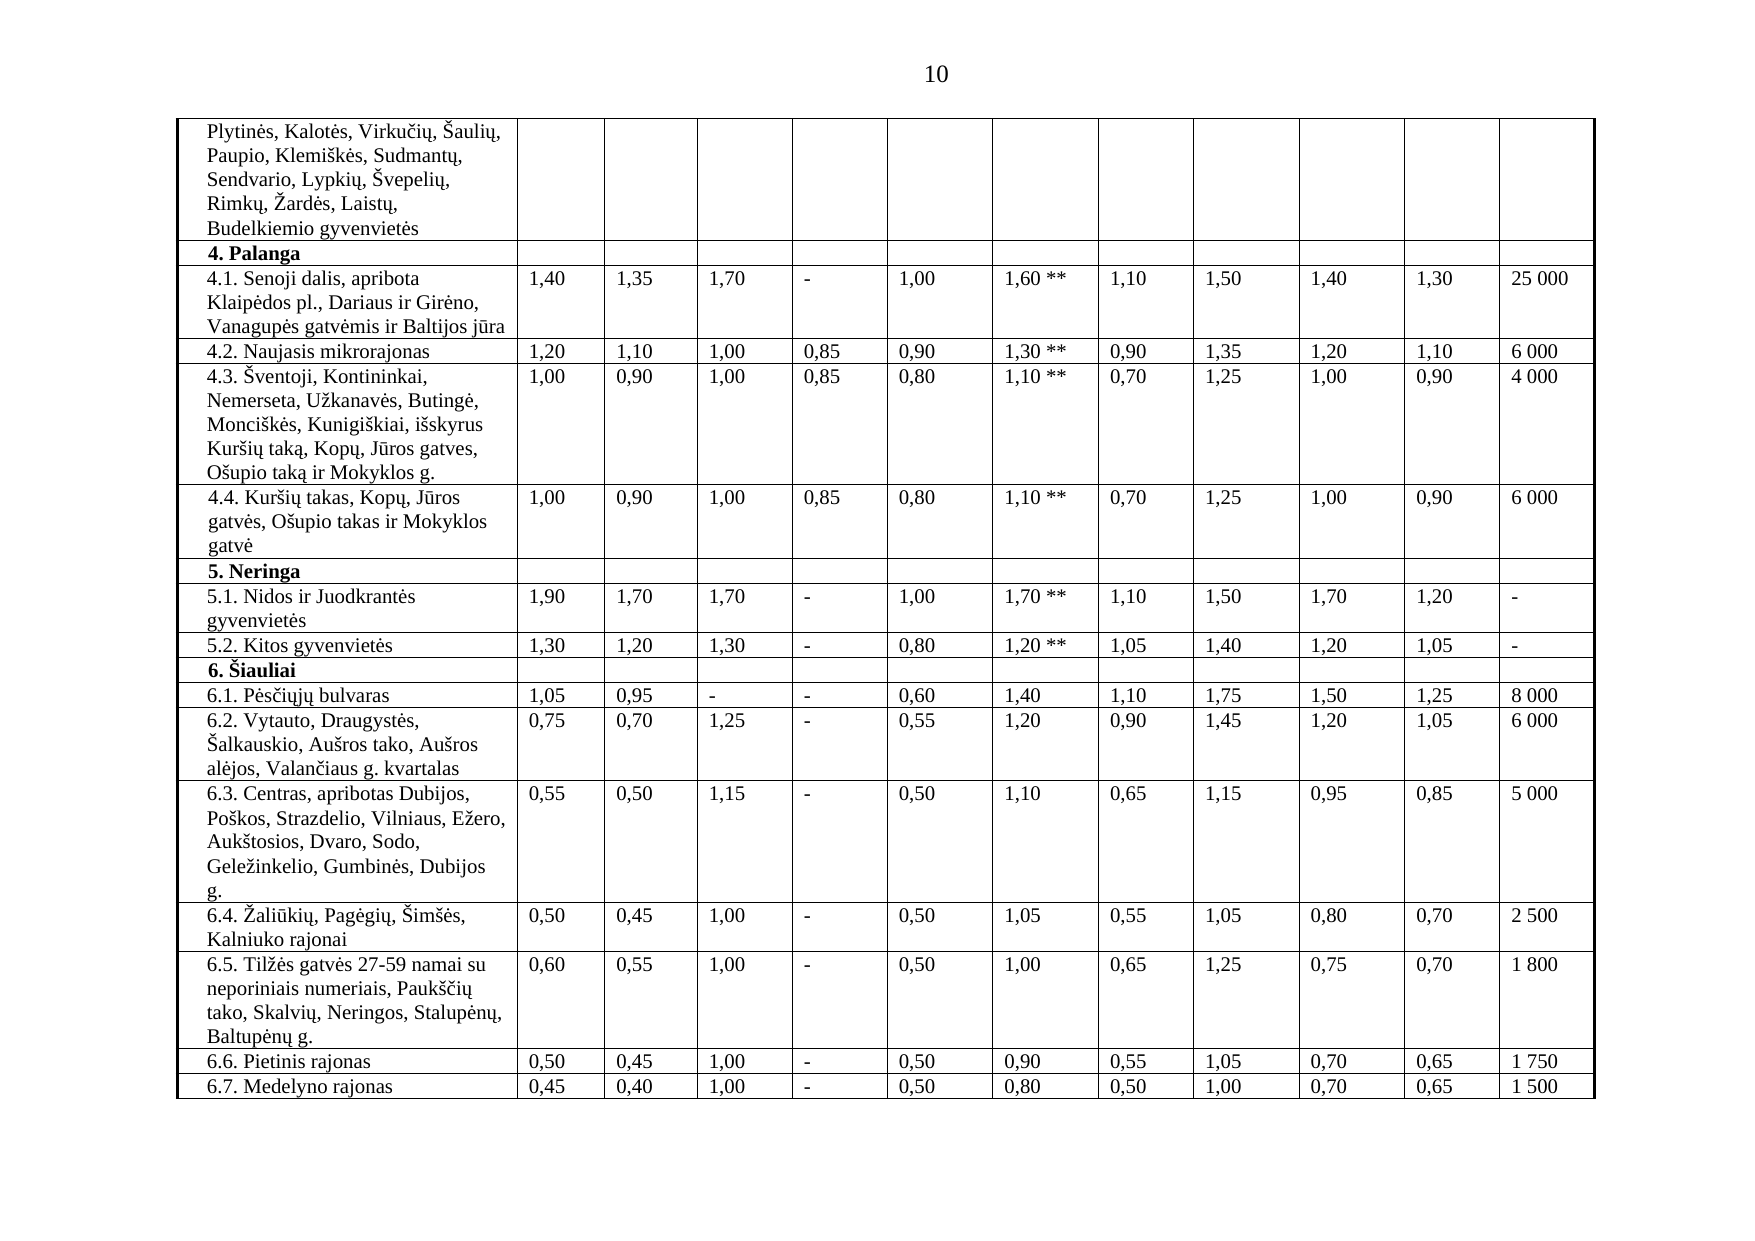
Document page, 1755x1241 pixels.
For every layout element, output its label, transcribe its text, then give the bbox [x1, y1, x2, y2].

table_cell 1,10 [1099, 266, 1193, 338]
table_cell 4. Palanga [179, 241, 517, 264]
table_cell 1,10 ** [993, 364, 1098, 484]
table_cell 0,90 [1099, 339, 1193, 363]
table_cell 1,00 [888, 266, 992, 338]
table_cell 0,65 [1405, 1074, 1499, 1098]
table_cell 1,25 [1405, 683, 1499, 707]
table_cell 1,00 [518, 364, 604, 484]
table_cell [1405, 119, 1499, 239]
table_cell [993, 559, 1098, 583]
table_cell 25 000 [1500, 266, 1593, 338]
table_cell 0,95 [605, 683, 697, 707]
table_cell 1,20 [518, 339, 604, 363]
table_cell 0,50 [888, 1049, 992, 1073]
table_cell 6.4. Žaliūkių, Pagėgių, Šimšės, Kalniuko rajonai [179, 903, 517, 951]
table_cell 1,00 [888, 584, 992, 632]
table_cell 1,05 [518, 683, 604, 707]
table_cell 0,90 [1099, 708, 1193, 780]
table_cell 5. Neringa [179, 559, 517, 583]
table_cell 1,00 [698, 903, 792, 951]
table_cell 6 000 [1500, 708, 1593, 780]
table_cell 0,55 [1099, 903, 1193, 951]
table_cell 0,65 [1099, 952, 1193, 1048]
table_cell 0,50 [605, 781, 697, 902]
table_cell 6.6. Pietinis rajonas [179, 1049, 517, 1073]
table_cell - [793, 683, 887, 707]
table_cell [518, 241, 604, 264]
table_cell 1,40 [518, 266, 604, 338]
table_cell [888, 119, 992, 239]
table_cell [1099, 559, 1193, 583]
table_cell 1,10 ** [993, 485, 1098, 557]
table_cell 0,70 [1405, 903, 1499, 951]
table_cell [888, 658, 992, 682]
table_cell 1,05 [993, 903, 1098, 951]
table_cell - [793, 1049, 887, 1073]
table_cell 0,90 [1405, 364, 1499, 484]
table_cell 0,80 [1300, 903, 1404, 951]
table_cell 1,45 [1194, 708, 1299, 780]
table_cell [1300, 559, 1404, 583]
table_cell 0,80 [888, 633, 992, 657]
table_cell 1,00 [1300, 485, 1404, 557]
table_cell 0,50 [888, 952, 992, 1048]
table_cell 1,10 [1099, 683, 1193, 707]
table_cell 0,90 [1405, 485, 1499, 557]
table_cell 1,05 [1099, 633, 1193, 657]
table_cell 0,80 [993, 1074, 1098, 1098]
table_cell 1,10 [993, 781, 1098, 902]
table_cell - [1194, 119, 1299, 239]
table_cell 0,75 [518, 708, 604, 780]
table_cell 0,90 [605, 485, 697, 557]
table_cell [605, 658, 697, 682]
table_cell 4.2. Naujasis mikrorajonas [179, 339, 517, 363]
table_cell [1300, 119, 1404, 239]
table_cell 0,70 [1300, 1074, 1404, 1098]
table_cell - [793, 119, 887, 239]
table_cell [793, 658, 887, 682]
table_cell [1194, 559, 1299, 583]
table_cell 6.3. Centras, apribotas Dubijos, Poškos, Strazdelio, Vilniaus, Ežero, Aukštosios, Dvaro, Sodo, Geležinkelio, Gumbinės, Dubijos g. [179, 781, 517, 902]
table_cell 0,55 [888, 708, 992, 780]
table_cell [1099, 241, 1193, 264]
table_cell 0,80 [888, 485, 992, 557]
table_cell 1,00 [698, 364, 792, 484]
table_cell 0,70 [1099, 364, 1193, 484]
table_cell 1,00 [698, 339, 792, 363]
table_cell 0,55 [1099, 1049, 1193, 1073]
table_cell 0,90 [888, 339, 992, 363]
table_cell 1,15 [698, 781, 792, 902]
table_cell [605, 241, 697, 264]
table_cell 6.1. Pėsčiųjų bulvaras [179, 683, 517, 707]
table_cell 1,30 [518, 633, 604, 657]
table_cell 0,65 [1099, 781, 1193, 902]
table_cell 2 500 [1500, 903, 1593, 951]
table_cell 1,05 [1405, 708, 1499, 780]
table_cell 0,65 [1405, 1049, 1499, 1073]
table_cell 1,20 [1405, 584, 1499, 632]
table_cell 1,70 [605, 584, 697, 632]
table_cell 1,00 [1194, 1074, 1299, 1098]
table_cell 1,20 [1300, 339, 1404, 363]
table_cell 1,10 [1405, 339, 1499, 363]
table_cell [993, 658, 1098, 682]
table_cell 5.2. Kitos gyvenvietės [179, 633, 517, 657]
table_cell 6.7. Medelyno rajonas [179, 1074, 517, 1098]
table_cell - [793, 1074, 887, 1098]
table_cell 1,50 [1194, 584, 1299, 632]
table_cell 1,70 [698, 584, 792, 632]
table_cell - [698, 683, 792, 707]
table_cell 1,15 [1194, 781, 1299, 902]
table_cell [888, 241, 992, 264]
table_cell 0,45 [518, 1074, 604, 1098]
table_cell 0,70 [1405, 952, 1499, 1048]
table_cell 0,60 [518, 952, 604, 1048]
table_cell 4 000 [1500, 364, 1593, 484]
table_cell [1500, 658, 1593, 682]
table_cell 1 500 [1500, 1074, 1593, 1098]
table_cell [1405, 658, 1499, 682]
table_cell [993, 241, 1098, 264]
table_cell [1194, 658, 1299, 682]
table_cell 0,45 [605, 903, 697, 951]
table_cell 1,10 [1099, 584, 1193, 632]
table_cell 1,00 [993, 952, 1098, 1048]
table_cell 1,70 [1300, 584, 1404, 632]
table_cell 1,40 [1300, 266, 1404, 338]
table_cell 1,70 ** [993, 584, 1098, 632]
table_cell 1,00 [698, 952, 792, 1048]
table_cell 8 000 [1500, 683, 1593, 707]
table_cell 6.5. Tilžės gatvės 27-59 namai su neporiniais numeriais, Paukščių tako, Skalvių, Neringos, Stalupėnų, Baltupėnų g. [179, 952, 517, 1048]
table_cell [1500, 559, 1593, 583]
table_cell 1 800 [1500, 952, 1593, 1048]
table_cell - [793, 266, 887, 338]
table_cell 1,30 ** [993, 339, 1098, 363]
table_cell 1,50 [1194, 266, 1299, 338]
table_cell 1,40 [1194, 633, 1299, 657]
table_cell 6.2. Vytauto, Draugystės, Šalkauskio, Aušros tako, Aušros alėjos, Valančiaus g. kvartalas [179, 708, 517, 780]
table_cell [1099, 658, 1193, 682]
table_cell - [793, 903, 887, 951]
table_cell 1,20 [1300, 708, 1404, 780]
table_cell 0,70 [605, 708, 697, 780]
table_cell 0,60 [888, 683, 992, 707]
table_cell 1,75 [1194, 683, 1299, 707]
table_cell 6 000 [1500, 485, 1593, 557]
table_cell 0,55 [605, 952, 697, 1048]
table_cell 1,50 [1300, 683, 1404, 707]
table_cell 0,90 [993, 1049, 1098, 1073]
table_cell 6 000 [1500, 339, 1593, 363]
table_cell 1,20 [1300, 633, 1404, 657]
table_cell 1,60 ** [993, 266, 1098, 338]
table_cell 5 000 [1500, 781, 1593, 902]
table_cell 1 750 [1500, 1049, 1593, 1073]
table_cell 1,25 [698, 708, 792, 780]
table_cell 1,00 [1300, 364, 1404, 484]
table_cell 0,90 [605, 364, 697, 484]
table_cell 1,90 [518, 584, 604, 632]
table_cell 0,85 [793, 364, 887, 484]
table_cell [605, 559, 697, 583]
table_cell [993, 119, 1098, 239]
table_cell 1,05 [1194, 1049, 1299, 1073]
table_cell 1,30 [698, 633, 792, 657]
table_cell [605, 119, 697, 239]
table_cell 0,75 [1300, 952, 1404, 1048]
table_cell 1,25 [1194, 952, 1299, 1048]
table_cell [518, 559, 604, 583]
table_cell [1500, 119, 1593, 239]
table_cell [698, 559, 792, 583]
table_cell 1,05 [1405, 633, 1499, 657]
table_cell - [793, 708, 887, 780]
table_cell 1,40 [993, 683, 1098, 707]
table_cell [1500, 241, 1593, 264]
table_cell 0,50 [518, 903, 604, 951]
table_cell - [1500, 584, 1593, 632]
table_cell [793, 559, 887, 583]
table_cell [1300, 241, 1404, 264]
table_cell Plytinės, Kalotės, Virkučių, Šaulių, Paupio, Klemiškės, Sudmantų, Sendvario, Lypkių, Švepelių, Rimkų, Žardės, Laistų, Budelkiemio gyvenvietės [179, 119, 517, 239]
table_cell 1,25 [1194, 364, 1299, 484]
table_cell 0,95 [1300, 781, 1404, 902]
table_cell 5.1. Nidos ir Juodkrantės gyvenvietės [179, 584, 517, 632]
table_cell [518, 658, 604, 682]
table_cell 1,30 [1405, 266, 1499, 338]
table_cell 0,50 [888, 903, 992, 951]
table_cell [888, 559, 992, 583]
table_cell - [793, 781, 887, 902]
table_cell 0,70 [1300, 1049, 1404, 1073]
table_cell [698, 119, 792, 239]
table_cell [698, 241, 792, 264]
table_cell 1,10 [605, 339, 697, 363]
table_cell 1,00 [698, 1074, 792, 1098]
table_cell 0,55 [518, 781, 604, 902]
table_cell [1099, 119, 1193, 239]
table_cell 1,00 [518, 485, 604, 557]
table_cell 0,50 [518, 1049, 604, 1073]
table_cell 1,35 [1194, 339, 1299, 363]
table_cell 0,85 [793, 485, 887, 557]
table_cell 1,70 [698, 266, 792, 338]
table_cell 0,50 [888, 781, 992, 902]
table_cell [1405, 559, 1499, 583]
table_cell [1194, 241, 1299, 264]
table_cell [1300, 658, 1404, 682]
table_cell 1,05 [1194, 903, 1299, 951]
table_cell 0,70 [1099, 485, 1193, 557]
table_cell 1,20 ** [993, 633, 1098, 657]
table_cell [518, 119, 604, 239]
table_cell - [1500, 633, 1593, 657]
table_cell - [793, 584, 887, 632]
table_cell 4.3. Šventoji, Kontininkai, Nemerseta, Užkanavės, Butingė, Monciškės, Kunigiškiai, išskyrus Kuršių taką, Kopų, Jūros gatves, Ošupio taką ir Mokyklos g. [179, 364, 517, 484]
table_cell 0,40 [605, 1074, 697, 1098]
table_cell 1,25 [1194, 485, 1299, 557]
table_cell 4.4. Kuršių takas, Kopų, Jūros gatvės, Ošupio takas ir Mokyklos gatvė [179, 485, 517, 557]
table_cell - [793, 633, 887, 657]
table_cell 1,20 [993, 708, 1098, 780]
table_cell [698, 658, 792, 682]
table_cell 1,20 [605, 633, 697, 657]
table_cell 1,35 [605, 266, 697, 338]
table_cell 6. Šiauliai [179, 658, 517, 682]
table_cell 0,50 [1099, 1074, 1193, 1098]
table_cell 1,00 [698, 485, 792, 557]
table_cell 0,80 [888, 364, 992, 484]
table_cell [793, 241, 887, 264]
table_cell [1405, 241, 1499, 264]
table_cell 0,50 [888, 1074, 992, 1098]
table_cell 0,45 [605, 1049, 697, 1073]
table_cell 0,85 [1405, 781, 1499, 902]
table_cell 1,00 [698, 1049, 792, 1073]
table_cell 0,85 [793, 339, 887, 363]
table_cell - [793, 952, 887, 1048]
table_cell 4.1. Senoji dalis, apribota Klaipėdos pl., Dariaus ir Girėno, Vanagupės gatvėmis ir Baltijos jūra [179, 266, 517, 338]
